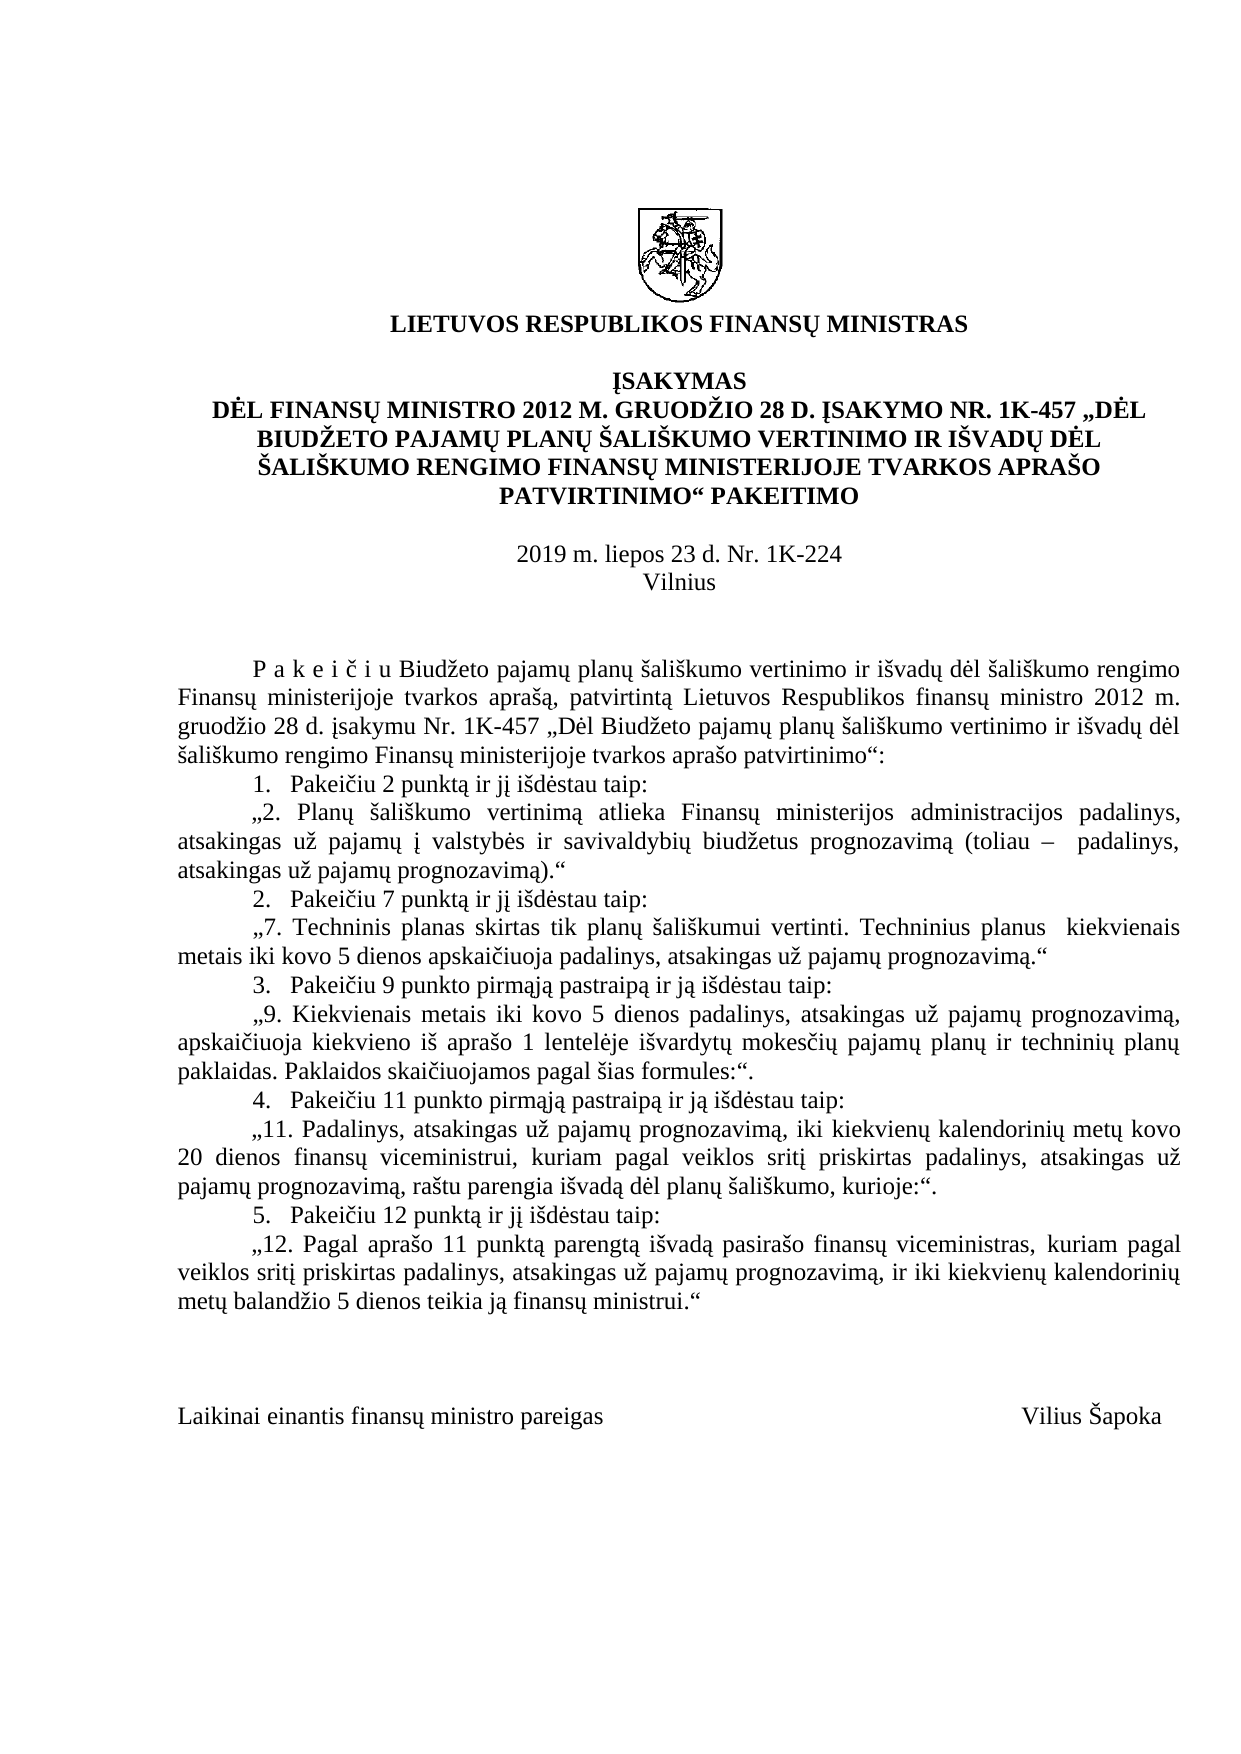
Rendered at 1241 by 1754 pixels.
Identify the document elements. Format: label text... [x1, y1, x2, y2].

text 2019 m. liepos 23 d. Nr. 1K-224 [177, 539, 1181, 567]
text DĖL FINANSŲ MINISTRO 2012 M. GRUODŽIO 28 D. ĮSAKYMO NR. 1K-457 „DĖL BIUDŽETO PAJAMŲ PLANŲ ŠALIŠKUMO VERTINIMO IR IŠVADŲ DĖL ŠALIŠKUMO RENGIMO FINANSŲ MINISTERIJOJE TVARKOS APRAŠO PATVIRTINIMO“ PAKEITIMO [177, 395, 1181, 510]
text Laikinai einantis finansų ministro pareigas Vilius Šapoka [177, 1401, 1181, 1430]
text „2. Planų šališkumo vertinimą atlieka Finansų ministerijos administracijos padalinys, atsakingas už pajamų į valstybės ir savivaldybių biudžetus prognozavimą (toliau – padalinys, atsakingas už pajamų prognozavimą).“ [177, 797, 1181, 884]
text „11. Padalinys, atsakingas už pajamų prognozavimą, iki kiekvienų kalendorinių metų kovo 20 dienos finansų viceministrui, kuriam pagal veiklos sritį priskirtas padalinys, atsakingas už pajamų prognozavimą, raštu parengia išvadą dėl planų šališkumo, kurioje:“. [177, 1114, 1181, 1200]
text „12. Pagal aprašo 11 punktą parengtą išvadą pasirašo finansų viceministras, kuriam pagal veiklos sritį priskirtas padalinys, atsakingas už pajamų prognozavimą, ir iki kiekvienų kalendorinių metų balandžio 5 dienos teikia ją finansų ministrui.“ [177, 1229, 1181, 1315]
text 2. Pakeičiu 7 punktą ir jį išdėstau taip: [252, 884, 1181, 912]
text LIETUVOS RESPUBLIKOS FINANSŲ MINISTRAS [177, 309, 1181, 337]
text 1. Pakeičiu 2 punktą ir jį išdėstau taip: [252, 769, 1181, 797]
text P a k e i č i u Biudžeto pajamų planų šališkumo vertinimo ir išvadų dėl šališkumo rengimo Finansų ministerijoje tvarkos aprašą, patvirtintą Lietuvos Respublikos finansų ministro 2012 m. gruodžio 28 d. įsakymu Nr. 1K-457 „Dėl Biudžeto pajamų planų šališkumo vertinimo ir išvadų dėl šališkumo rengimo Finansų ministerijoje tvarkos aprašo patvirtinimo“: [177, 654, 1181, 769]
text 5. Pakeičiu 12 punktą ir jį išdėstau taip: [252, 1200, 1181, 1229]
text „7. Techninis planas skirtas tik planų šališkumui vertinti. Techninius planus kiekvienais metais iki kovo 5 dienos apskaičiuoja padalinys, atsakingas už pajamų prognozavimą.“ [177, 912, 1181, 970]
text ĮSAKYMAS [177, 366, 1181, 395]
text „9. Kiekvienais metais iki kovo 5 dienos padalinys, atsakingas už pajamų prognozavimą, apskaičiuoja kiekvieno iš aprašo 1 lentelėje išvardytų mokesčių pajamų planų ir techninių planų paklaidas. Paklaidos skaičiuojamos pagal šias formules:“. [177, 999, 1181, 1085]
text 3. Pakeičiu 9 punkto pirmąją pastraipą ir ją išdėstau taip: [252, 970, 1181, 999]
text 4. Pakeičiu 11 punkto pirmąją pastraipą ir ją išdėstau taip: [252, 1085, 1181, 1114]
text Vilnius [177, 567, 1181, 596]
